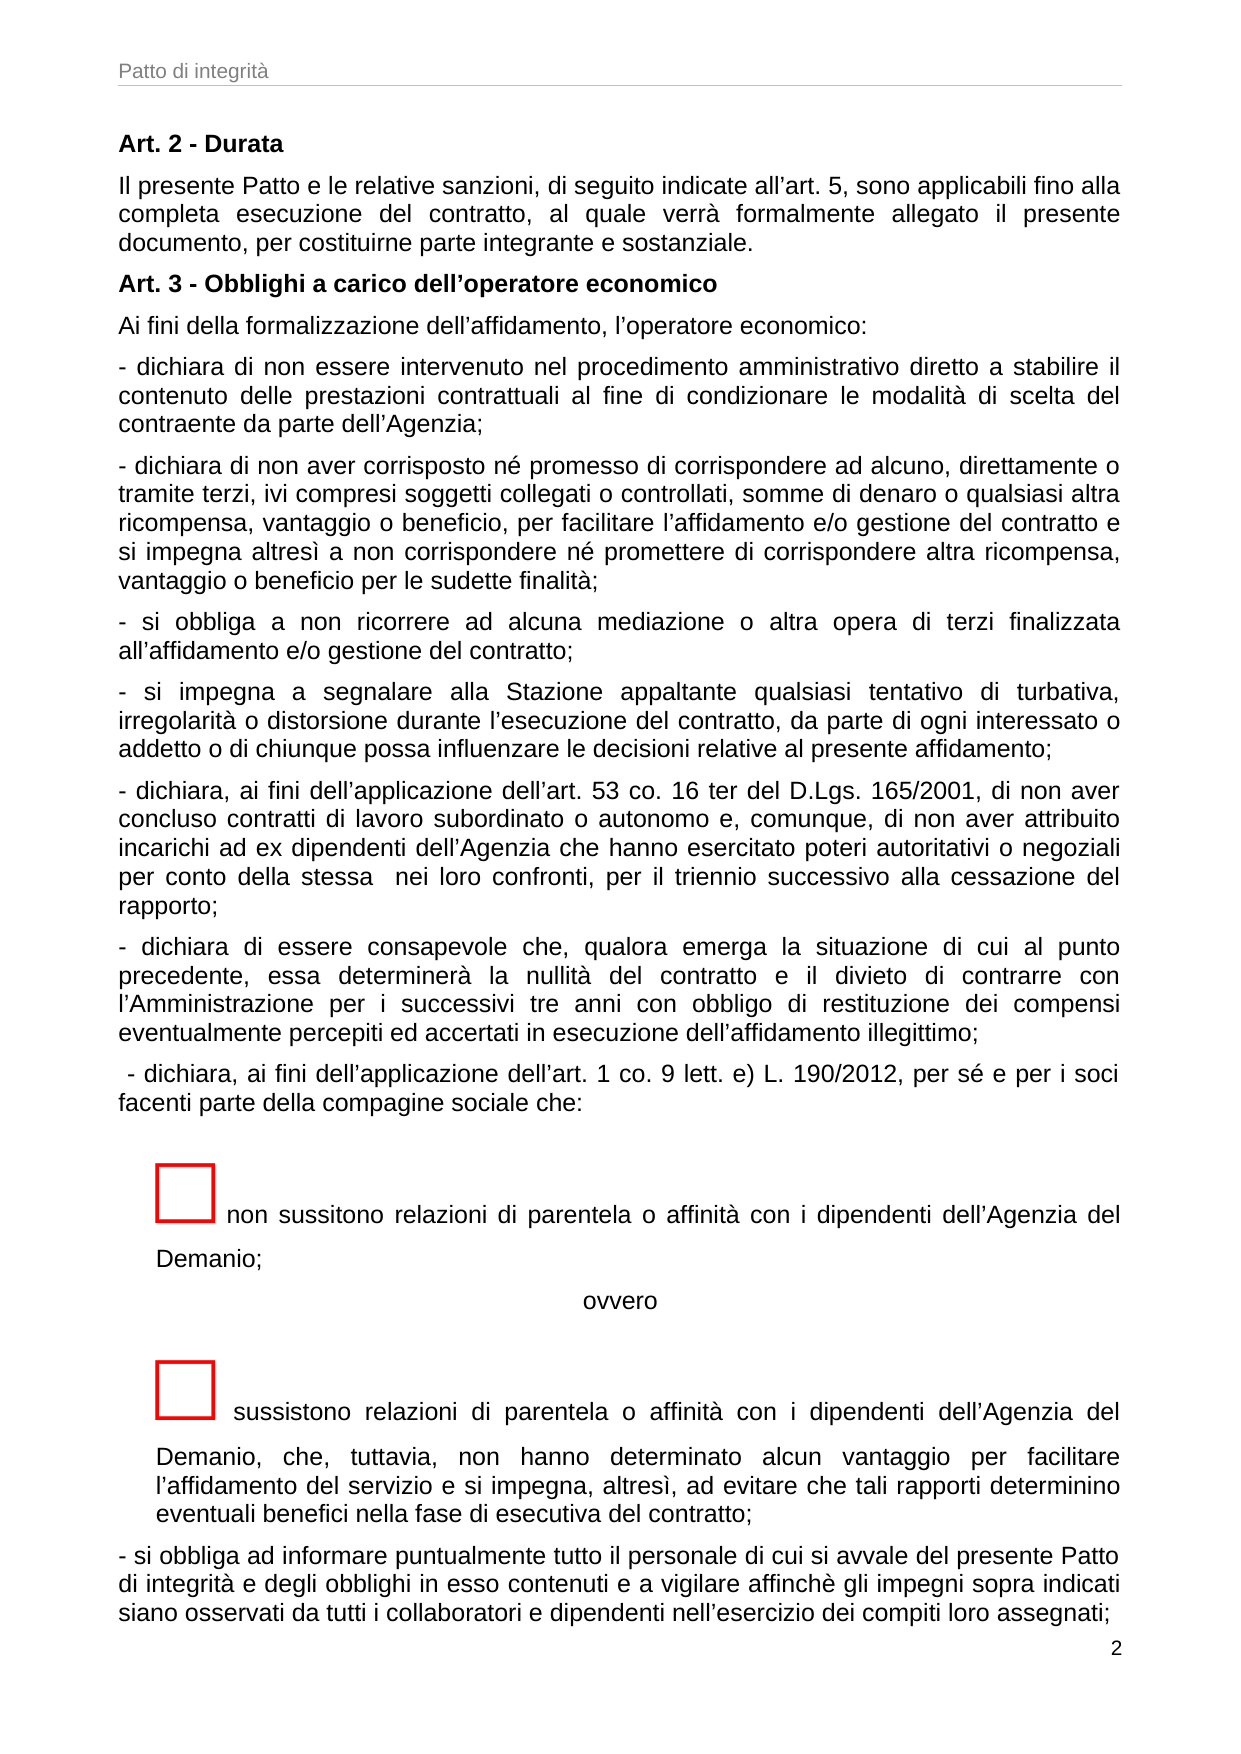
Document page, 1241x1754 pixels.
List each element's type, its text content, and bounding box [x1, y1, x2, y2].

text - si obbliga a non ricorrere ad alcuna mediazione o altra opera di terzi finalizzata all’affidamento e/o gestione del contratto; [118, 607, 1122, 664]
text □ non sussitono relazioni di parentela o affinità con i dipendenti dell’Agenzia del Demanio; [156, 1129, 1122, 1273]
text Ai fini della formalizzazione dell’affidamento, l’operatore economico: [118, 311, 1122, 339]
text - dichiara di essere consapevole che, qualora emerga la situazione di cui al punto precedente, essa determinerà la nullità del contratto e il divieto di contrarre con l’Amministrazione per i successivi tre anni con obbligo di restituzione dei compensi eventualmente percepiti ed accertati in esecuzione dell’affidamento illegittimo; [118, 932, 1122, 1047]
text ovvero [118, 1286, 1122, 1314]
text - si obbliga ad informare puntualmente tutto il personale di cui si avvale del presente Patto di integrità e degli obblighi in esso contenuti e a vigilare affinchè gli impegni sopra indicati siano osservati da tutti i collaboratori e dipendenti nell’esercizio dei compiti loro assegnati; [118, 1541, 1122, 1627]
text - dichiara di non essere intervenuto nel procedimento amministrativo diretto a stabilire il contenuto delle prestazioni contrattuali al fine di condizionare le modalità di scelta del contraente da parte dell’Agenzia; [118, 352, 1122, 438]
text - dichiara di non aver corrisposto né promesso di corrispondere ad alcuno, direttamente o tramite terzi, ivi compresi soggetti collegati o controllati, somme di denaro o qualsiasi altra ricompensa, vantaggio o beneficio, per facilitare l’affidamento e/o gestione del contratto e si impegna altresì a non corrispondere né promettere di corrispondere altra ricompensa, vantaggio o beneficio per le sudette finalità; [118, 451, 1122, 594]
text - dichiara, ai fini dell’applicazione dell’art. 1 co. 9 lett. e) L. 190/2012, per sé e per i soci facenti parte della compagine sociale che: [118, 1059, 1122, 1117]
text □ sussistono relazioni di parentela o affinità con i dipendenti dell’Agenzia del Demanio, che, tuttavia, non hanno determinato alcun vantaggio per facilitare l’affidamento del servizio e si impegna, altresì, ad evitare che tali rapporti determinino eventuali benefici nella fase di esecutiva del contratto; [156, 1327, 1122, 1528]
text Art. 3 - Obblighi a carico dell’operatore economico [118, 269, 1122, 298]
text Il presente Patto e le relative sanzioni, di seguito indicate all’art. 5, sono applicabili fino alla completa esecuzione del contratto, al quale verrà formalmente allegato il presente documento, per costituirne parte integrante e sostanziale. [118, 171, 1122, 257]
text - dichiara, ai fini dell’applicazione dell’art. 53 co. 16 ter del D.Lgs. 165/2001, di non aver concluso contratti di lavoro subordinato o autonomo e, comunque, di non aver attribuito incarichi ad ex dipendenti dell’Agenzia che hanno esercitato poteri autoritativi o negoziali per conto della stessa nei loro confronti, per il triennio successivo alla cessazione del rapporto; [118, 776, 1122, 919]
text Art. 2 - Durata [118, 129, 1122, 158]
text - si impegna a segnalare alla Stazione appaltante qualsiasi tentativo di turbativa, irregolarità o distorsione durante l’esecuzione del contratto, da parte di ogni interessato o addetto o di chiunque possa influenzare le decisioni relative al presente affidamento; [118, 677, 1122, 763]
